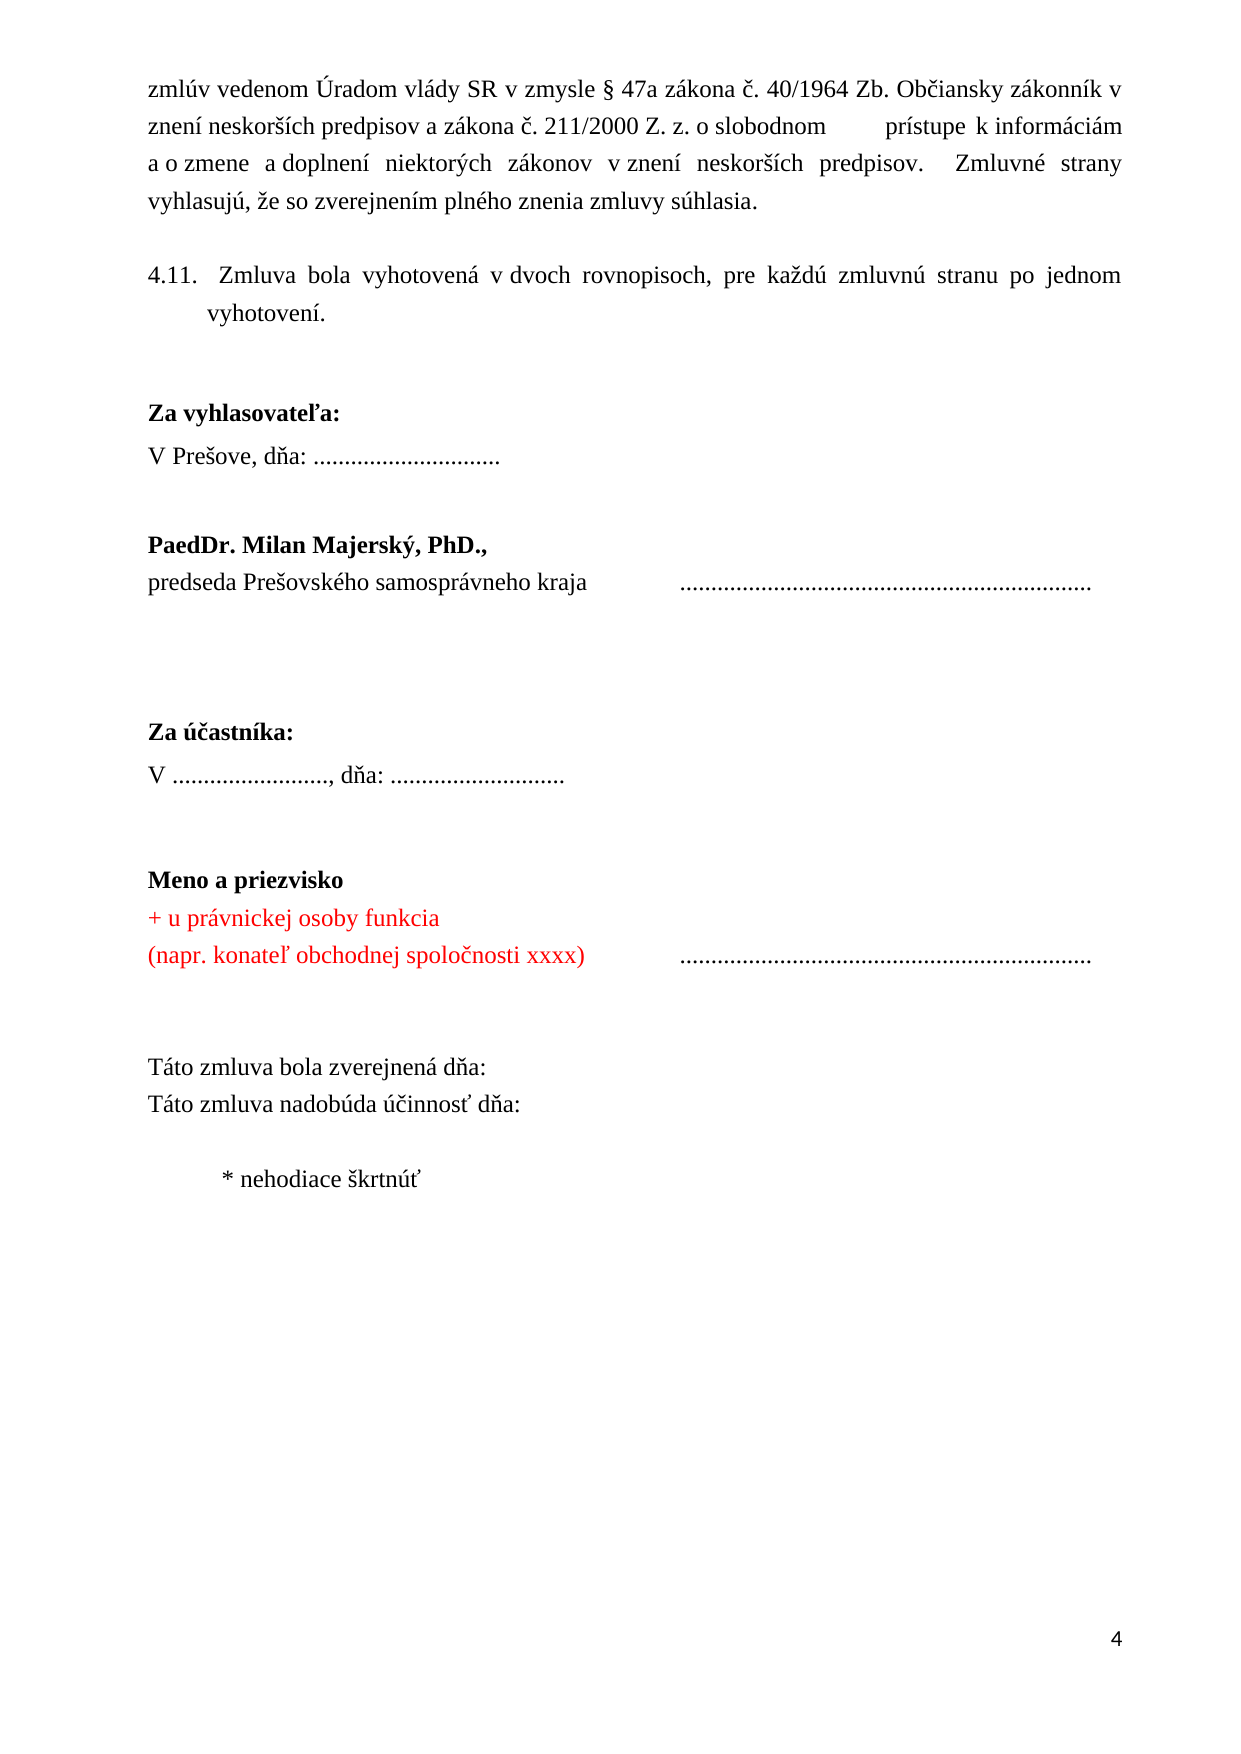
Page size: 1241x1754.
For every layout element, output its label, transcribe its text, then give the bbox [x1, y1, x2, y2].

text PaedDr. Milan Majerský, PhD., predseda Prešovského samosprávneho kraja .................................................................. [148, 530, 1122, 596]
text Za účastníka: V ........................., dňa: ............................ [148, 717, 1122, 789]
text Táto zmluva bola zverejnená dňa: [148, 1052, 1122, 1081]
list Zmluva bola vyhotovená v dvoch rovnopisoch, pre každú zmluvnú stranu po jednom vyhotovení. [148, 261, 1122, 327]
text * nehodiace škrtnúť [148, 1164, 1122, 1193]
text Táto zmluva nadobúda účinnosť dňa: [148, 1089, 1122, 1118]
text Meno a priezvisko + u právnickej osoby funkcia (napr. konateľ obchodnej spoločnosti xxxx) .................................................................. [148, 866, 1122, 969]
text V Prešove, dňa: .............................. [148, 441, 1122, 469]
list zmlúv vedenom Úradom vlády SR v zmysle § 47a zákona č. 40/1964 Zb. Občiansky zákonník v znení neskorších predpisov a zákona č. 211/2000 Z. z. o slobodnom prístupe k informáciám a o zmene a doplnení niektorých zákonov v znení neskorších predpisov. Zmluvné strany vyhlasujú, že so zverejnením plného znenia zmluvy súhlasia. [81, 74, 1122, 214]
text Za vyhlasovateľa: [118, 398, 1122, 426]
